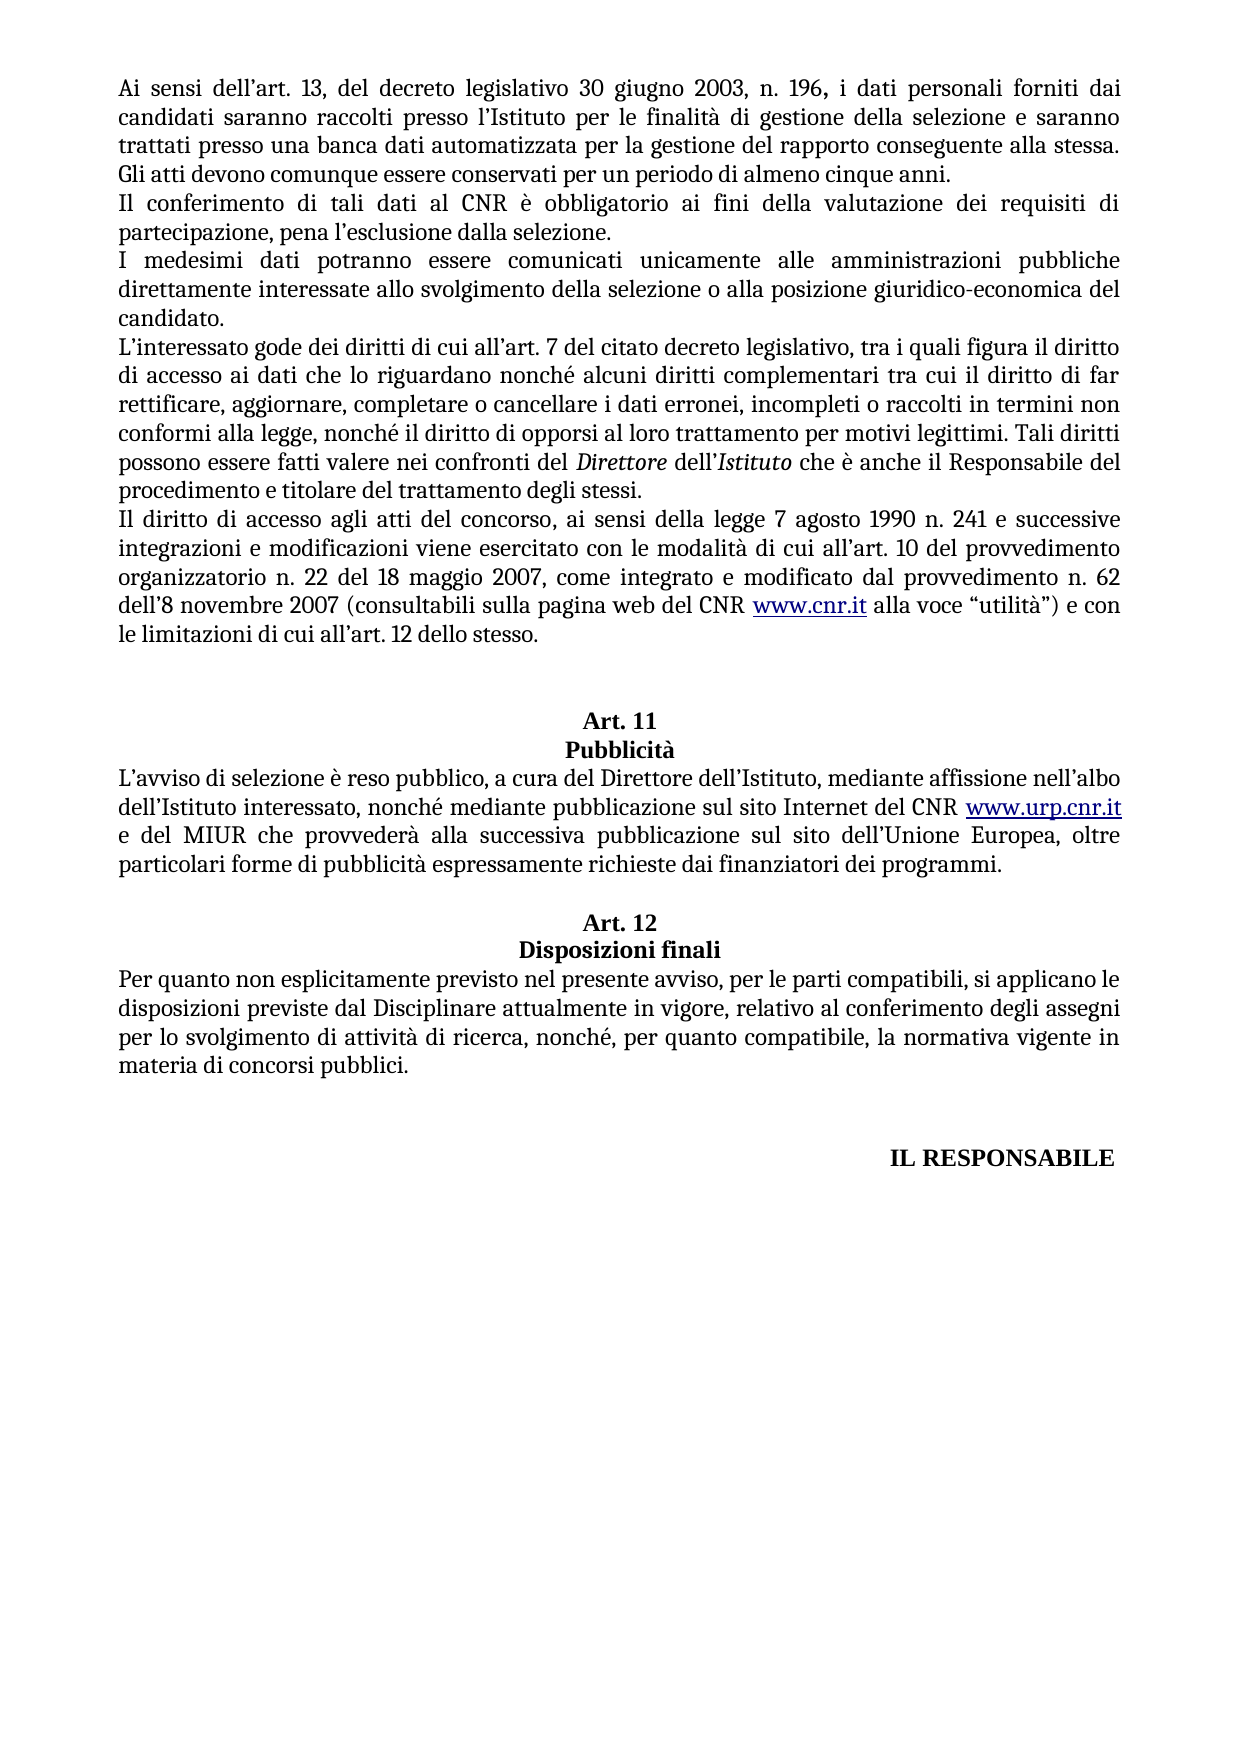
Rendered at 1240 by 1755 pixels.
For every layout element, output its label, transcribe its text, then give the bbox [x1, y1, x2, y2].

text I medesimi dati potranno essere comunicati unicamente alle amministrazioni pubbliche direttamente interessate allo svolgimento della selezione o alla posizione giuridico-economica del candidato. [118, 246, 1121, 333]
text L’avviso di selezione è reso pubblico, a cura del Direttore dell’Istituto, mediante affissione nell’albo dell’Istituto interessato, nonché mediante pubblicazione sul sito Internet del CNR www.urp.cnr.it e del MIUR che provvederà alla successiva pubblicazione sul sito dell’Unione Europea, oltre particolari forme di pubblicità espressamente richieste dai finanziatori dei programmi. [118, 764, 1121, 879]
text L’interessato gode dei diritti di cui all’art. 7 del citato decreto legislativo, tra i quali figura il diritto di accesso ai dati che lo riguardano nonché alcuni diritti complementari tra cui il diritto di far rettificare, aggiornare, completare o cancellare i dati erronei, incompleti o raccolti in termini non conformi alla legge, nonché il diritto di opporsi al loro trattamento per motivi legittimi. Tali diritti possono essere fatti valere nei confronti del Direttore dell’Istituto che è anche il Responsabile del procedimento e titolare del trattamento degli stessi. [118, 333, 1121, 505]
subtitle Art. 11 [118, 706, 1121, 735]
subtitle Art. 12 [118, 908, 1121, 936]
text Per quanto non esplicitamente previsto nel presente avviso, per le parti compatibili, si applicano le disposizioni previste dal Disciplinare attualmente in vigore, relativo al conferimento degli assegni per lo svolgimento di attività di ricerca, nonché, per quanto compatibile, la normativa vigente in materia di concorsi pubblici. [118, 965, 1121, 1080]
text Il diritto di accesso agli atti del concorso, ai sensi della legge 7 agosto 1990 n. 241 e successive integrazioni e modificazioni viene esercitato con le modalità di cui all’art. 10 del provvedimento organizzatorio n. 22 del 18 maggio 2007, come integrato e modificato dal provvedimento n. 62 dell’8 novembre 2007 (consultabili sulla pagina web del CNR www.cnr.it alla voce “utilità”) e con le limitazioni di cui all’art. 12 dello stesso. [118, 505, 1121, 649]
text Ai sensi dell’art. 13, del decreto legislativo 30 giugno 2003, n. 196, i dati personali forniti dai candidati saranno raccolti presso l’Istituto per le finalità di gestione della selezione e saranno trattati presso una banca dati automatizzata per la gestione del rapporto conseguente alla stessa. Gli atti devono comunque essere conservati per un periodo di almeno cinque anni. [118, 74, 1121, 189]
text Disposizioni finali [118, 936, 1121, 965]
text Il conferimento di tali dati al CNR è obbligatorio ai fini della valutazione dei requisiti di partecipazione, pena l’esclusione dalla selezione. [118, 189, 1121, 246]
subtitle Pubblicità [118, 735, 1121, 764]
subtitle IL RESPONSABILE [118, 1143, 1121, 1172]
